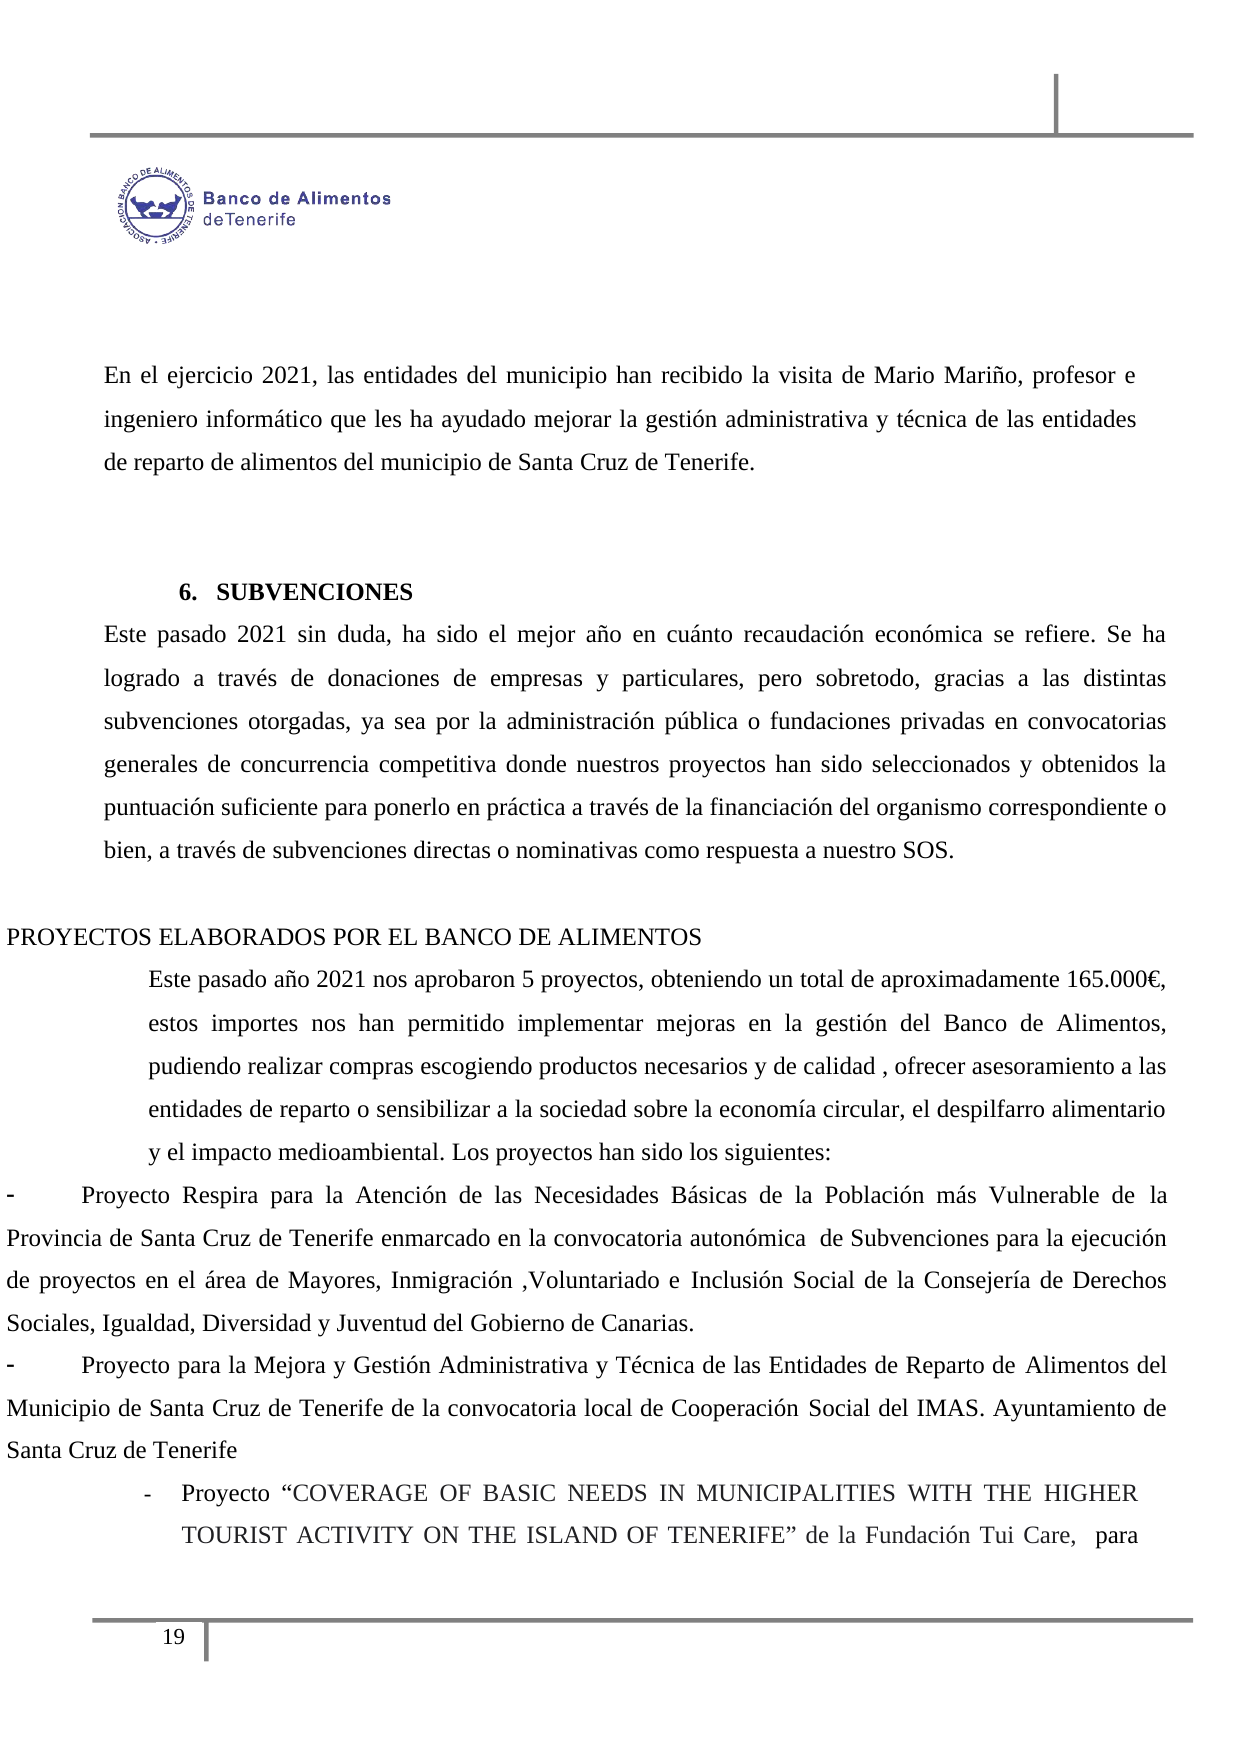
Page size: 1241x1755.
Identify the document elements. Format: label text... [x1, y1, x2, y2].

list PROYECTOS ELABORADOS POR EL BANCO DE ALIMENTOS [0, 922, 1209, 950]
text Este pasado año 2021 nos aprobaron 5 proyectos, obteniendo un total de aproximadamente 165.000€, estos importes nos han permitido implementar mejoras en la gestión del Banco de Alimentos, pudiendo realizar compras escogiendo productos necesarios y de calidad , ofrecer asesoramiento a las entidades de reparto o sensibilizar a la sociedad sobre la economía circular, el despilfarro alimentario y el impacto medioambiental. Los proyectos han sido los siguientes: [148, 964, 1168, 1166]
list SUBVENCIONES [178, 577, 1209, 606]
list Proyecto Respira para la Atención de las Necesidades Básicas de la Población más Vulnerable de la Provincia de Santa Cruz de Tenerife enmarcado en la convocatoria autonómica de Subvenciones para la ejecución de proyectos en el área de Mayores, Inmigración ,Voluntariado e Inclusión Social de la Consejería de Derechos Sociales, Igualdad, Diversidad y Juventud del Gobierno de Canarias. [6, 1180, 1167, 1336]
list Proyecto “COVERAGE OF BASIC NEEDS IN MUNICIPALITIES WITH THE HIGHER [0, 1478, 1138, 1507]
text TOURIST ACTIVITY ON THE ISLAND OF TENERIFE” de la Fundación Tui Care, para [6, 1520, 1138, 1548]
text Este pasado 2021 sin duda, ha sido el mejor año en cuánto recaudación económica se refiere. Se ha logrado a través de donaciones de empresas y particulares, pero sobretodo, gracias a las distintas subvenciones otorgadas, ya sea por la administración pública o fundaciones privadas en convocatorias generales de concurrencia competitiva donde nuestros proyectos han sido seleccionados y obtenidos la puntuación suficiente para ponerlo en práctica a través de la financiación del organismo correspondiente o bien, a través de subvenciones directas o nominativas como respuesta a nuestro SOS. [103, 619, 1167, 864]
list Proyecto para la Mejora y Gestión Administrativa y Técnica de las Entidades de Reparto de Alimentos del Municipio de Santa Cruz de Tenerife de la convocatoria local de Cooperación Social del IMAS. Ayuntamiento de Santa Cruz de Tenerife [6, 1351, 1167, 1464]
text En el ejercicio 2021, las entidades del municipio han recibido la visita de Mario Mariño, profesor e ingeniero informático que les ha ayudado mejorar la gestión administrativa y técnica de las entidades de reparto de alimentos del municipio de Santa Cruz de Tenerife. [103, 361, 1137, 476]
